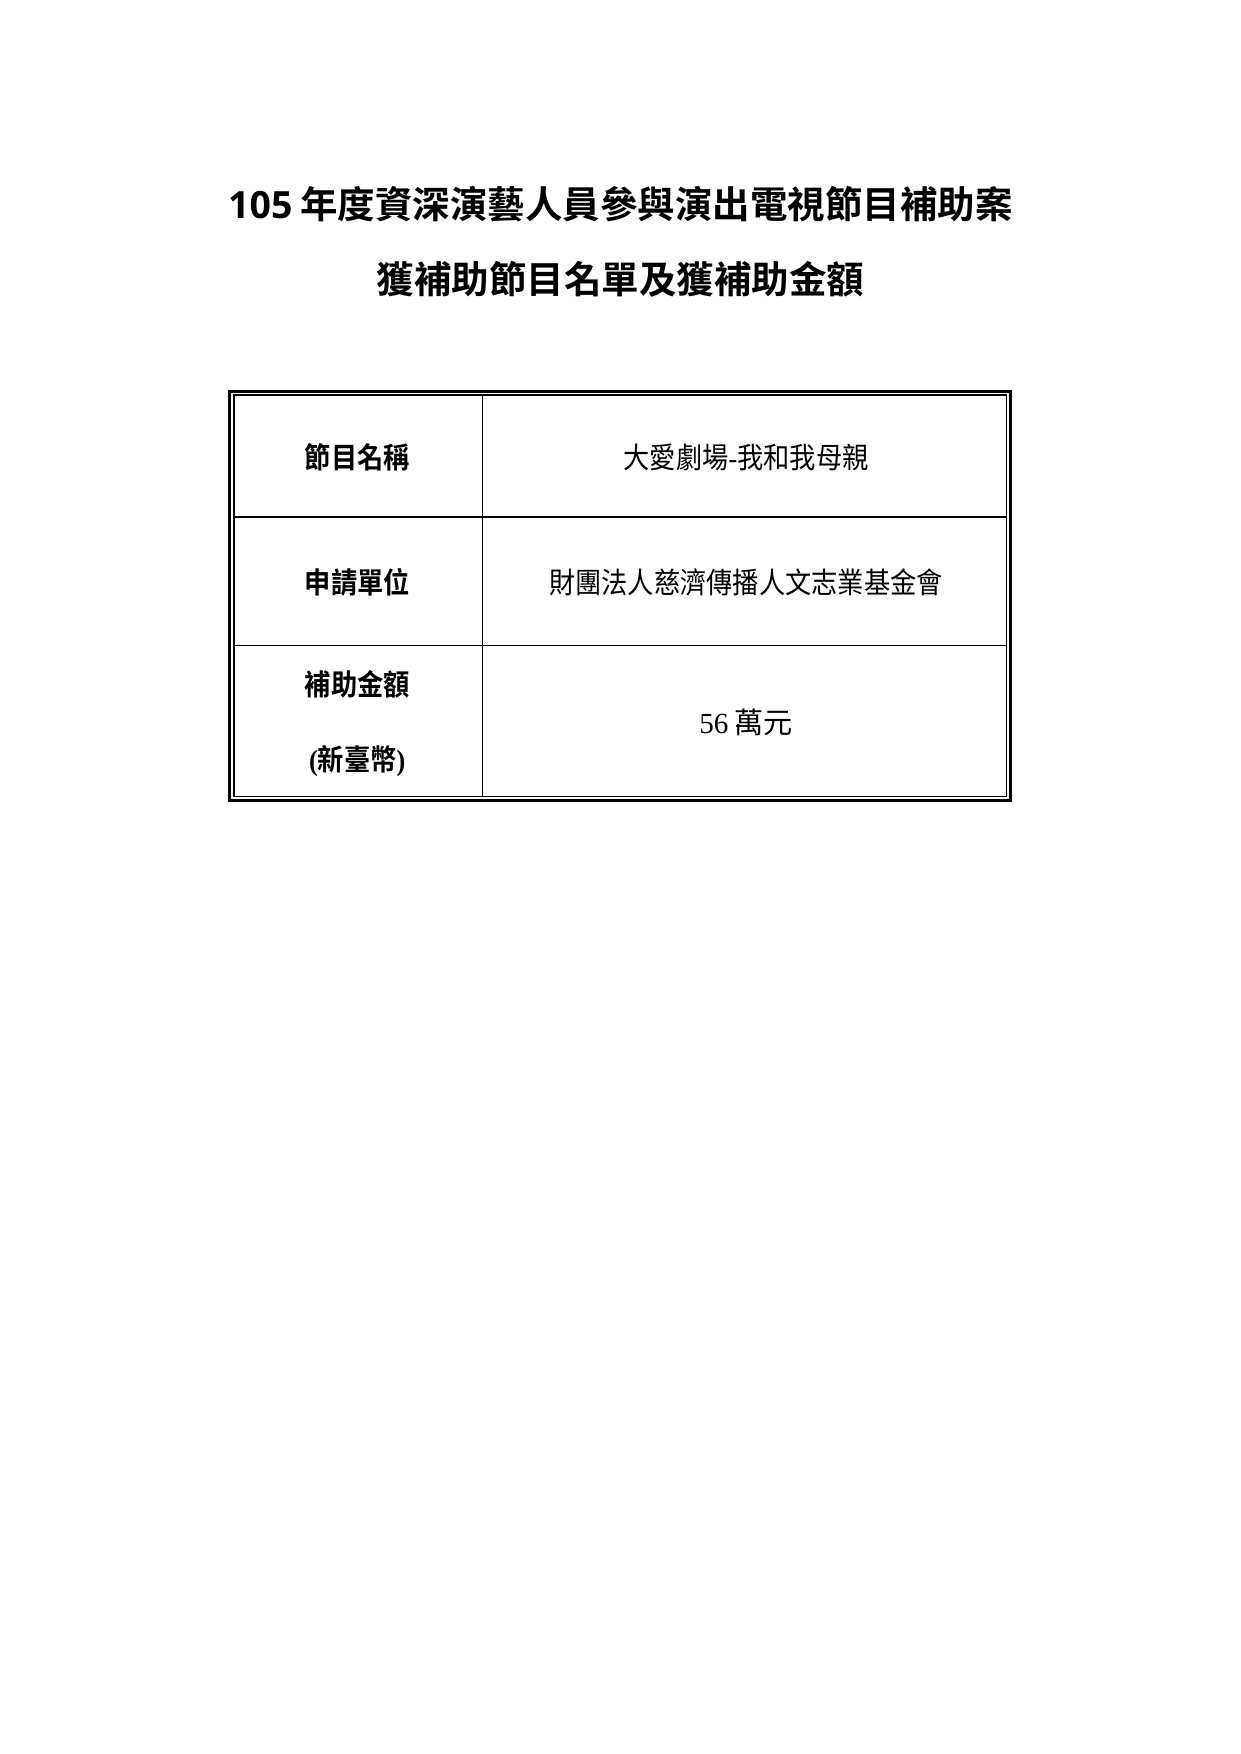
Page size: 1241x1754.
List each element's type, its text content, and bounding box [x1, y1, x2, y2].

text 105年度資深演藝人員參與演出電視節目補助案 [187, 164, 1053, 239]
table_cell 財團法人慈濟傳播人文志業基金會 [483, 518, 1006, 644]
table_cell 補助金額 (新臺幣) [235, 646, 482, 796]
text 獲補助節目名單及獲補助金額 [187, 239, 1053, 314]
table_cell 56萬元 [483, 646, 1006, 796]
table_header 大愛劇場-我和我母親 [483, 396, 1006, 516]
table_header 節目名稱 [235, 396, 482, 516]
table_cell 申請單位 [235, 518, 482, 644]
